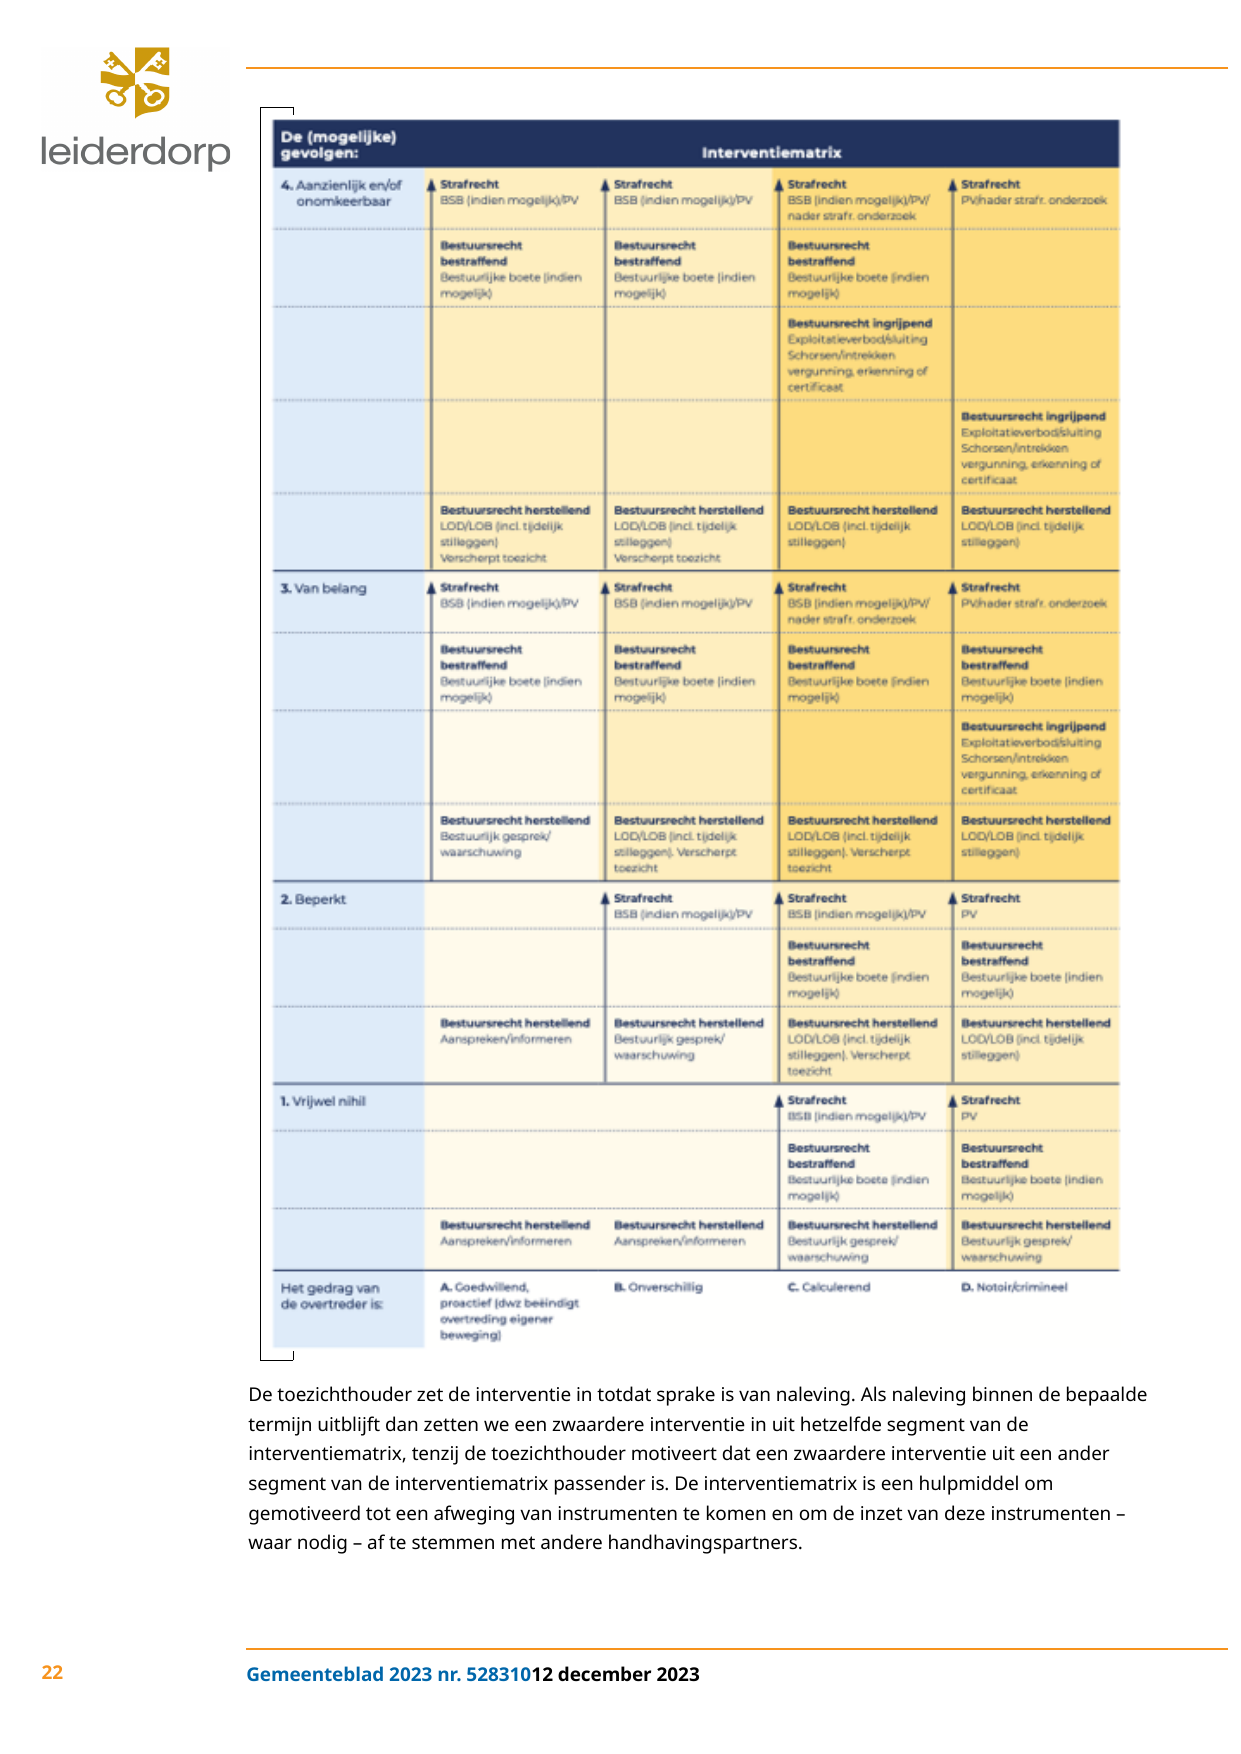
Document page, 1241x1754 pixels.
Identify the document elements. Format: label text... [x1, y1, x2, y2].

picture [41, 47, 231, 172]
picture [268, 115, 1125, 1351]
text De toezichthouder zet de interventie in totdat sprake is van naleving. Als naleving binnen de bepaalde termijn uitblijft dan zetten we een zwaardere interventie in uit hetzelfde segment van de interventiematrix, tenzij de toezichthouder motiveert dat een zwaardere interventie uit een ander segment van de interventiematrix passender is. De interventiematrix is een hulpmiddel om gemotiveerd tot een afweging van instrumenten te komen en om de inzet van deze instrumenten – waar nodig – af te stemmen met andere handhavingspartners. [248, 1381, 1152, 1555]
